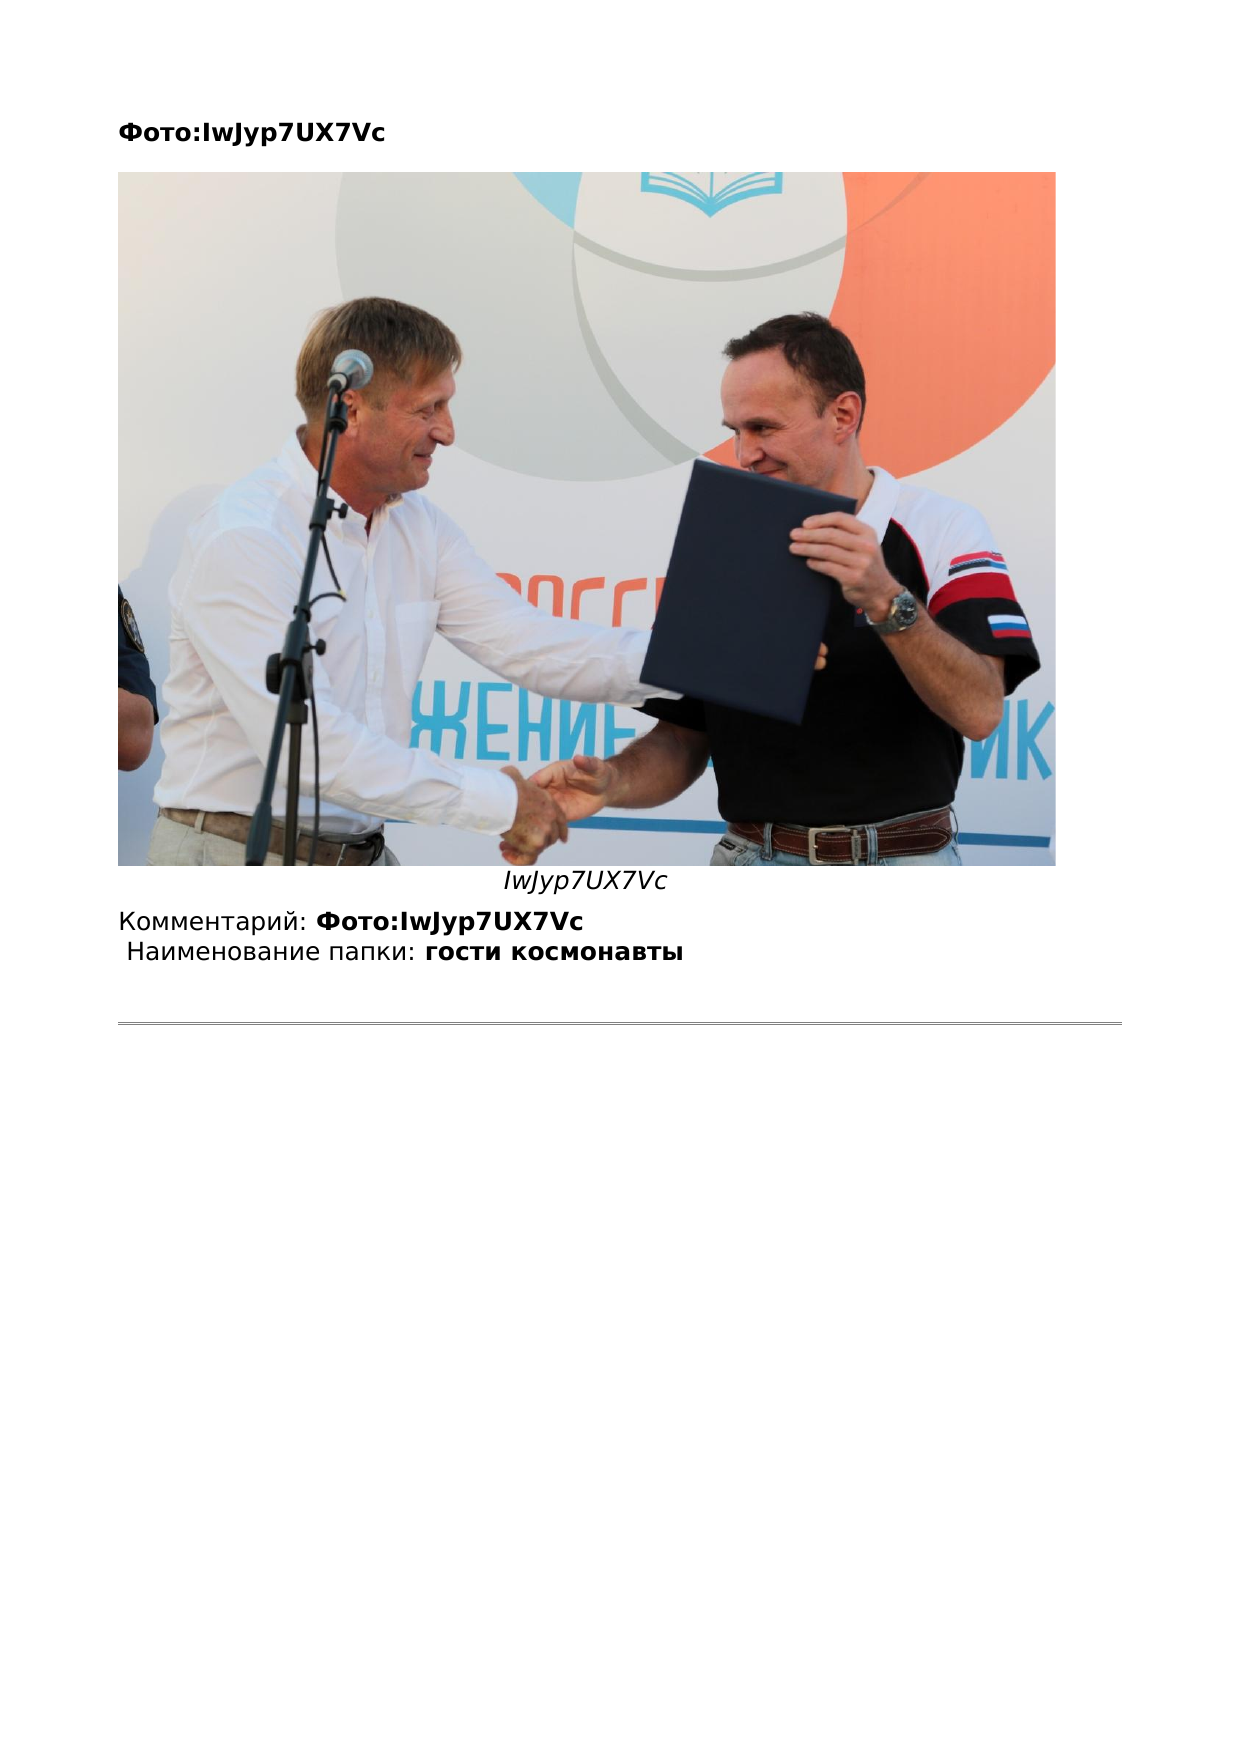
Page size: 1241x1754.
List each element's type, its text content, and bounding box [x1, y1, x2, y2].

subtitle Фото:IwJyp7UX7Vc [118, 118, 1122, 147]
text IwJyp7UX7Vc [118, 866, 1056, 895]
text Комментарий: Фото:IwJyp7UX7Vc Наименование папки: гости космонавты [118, 908, 1122, 995]
picture [118, 172, 1056, 866]
